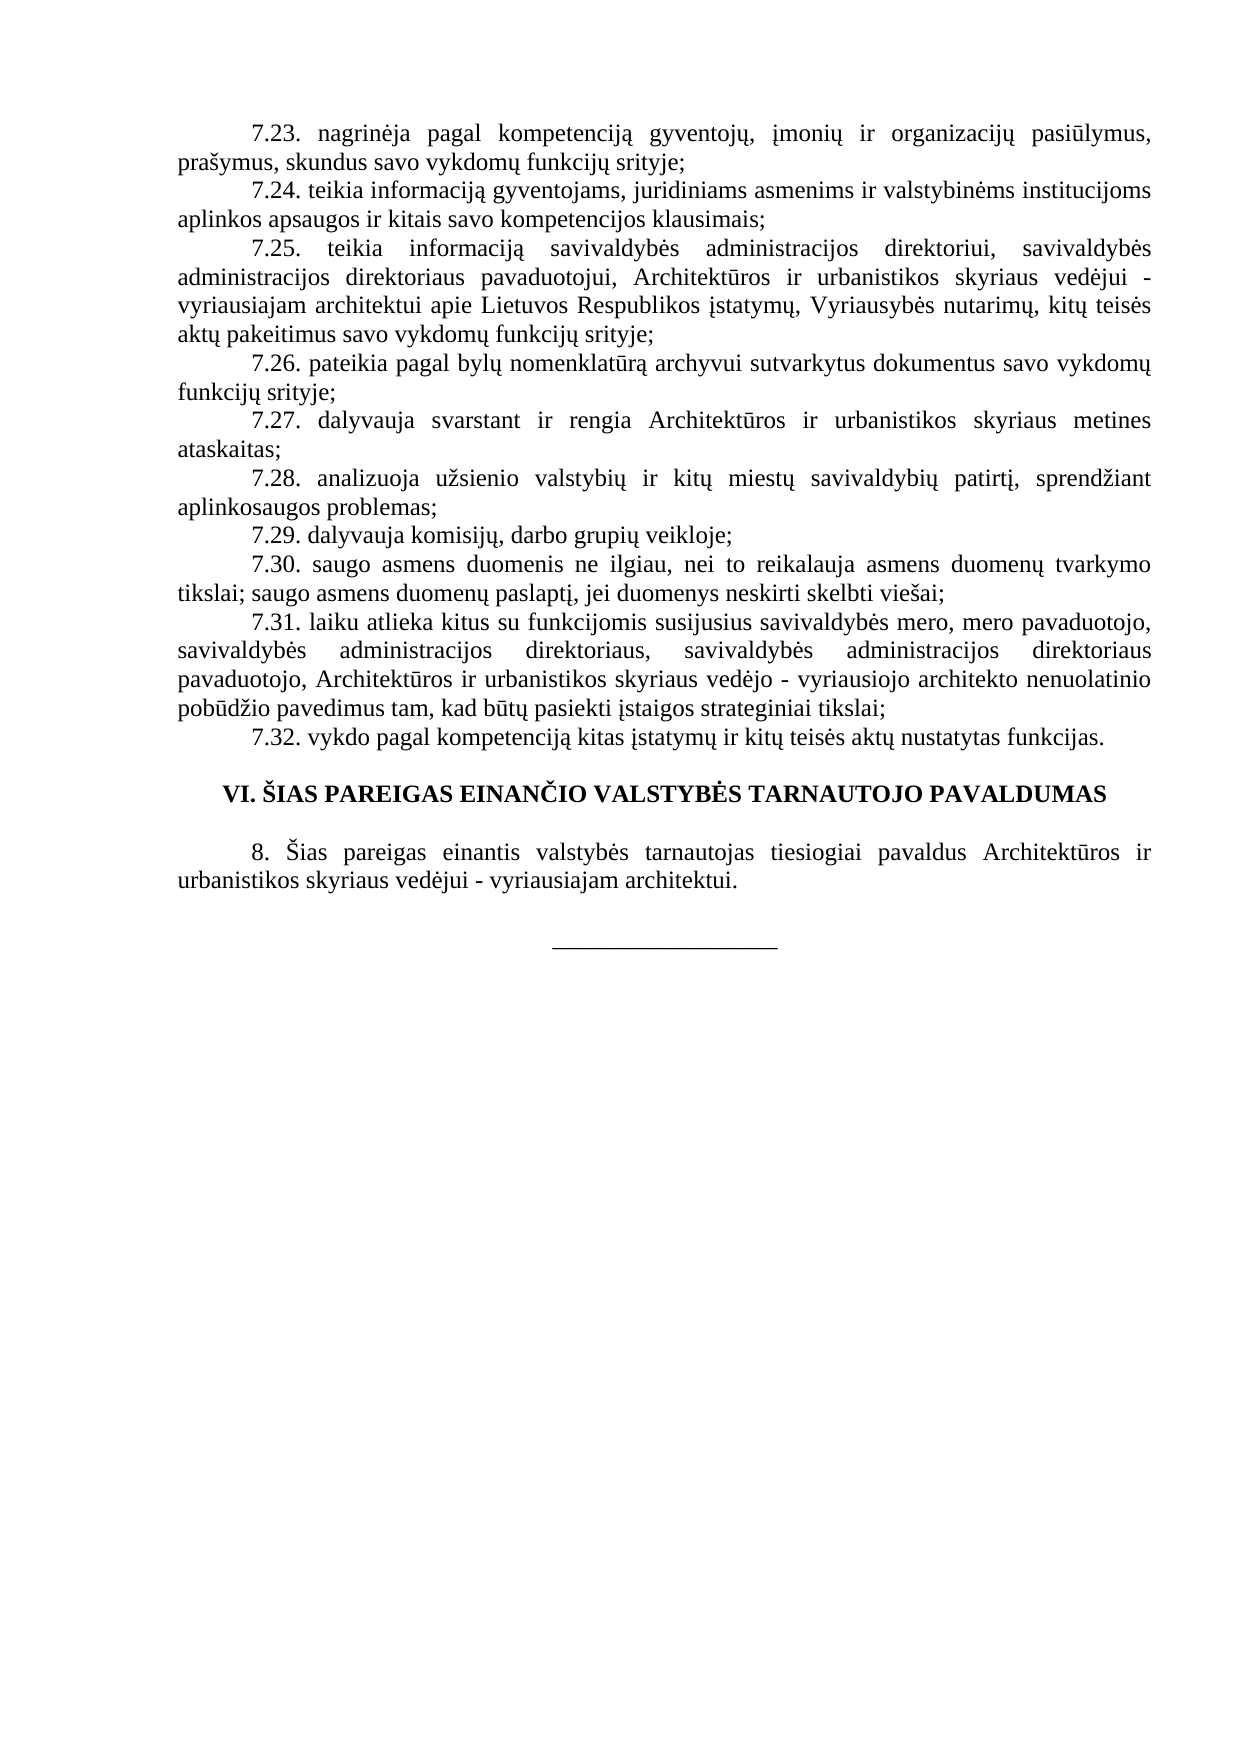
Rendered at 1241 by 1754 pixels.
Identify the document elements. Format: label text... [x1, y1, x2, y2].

text VI. ŠIAS PAREIGAS EINANČIO VALSTYBĖS TARNAUTOJO PAVALDUMAS [177, 779, 1152, 808]
text 7.26. pateikia pagal bylų nomenklatūrą archyvui sutvarkytus dokumentus savo vykdomų funkcijų srityje; [177, 348, 1152, 406]
text 7.29. dalyvauja komisijų, darbo grupių veikloje; [177, 521, 1152, 549]
text 7.25. teikia informaciją savivaldybės administracijos direktoriui, savivaldybės administracijos direktoriaus pavaduotojui, Architektūros ir urbanistikos skyriaus vedėjui - vyriausiajam architektui apie Lietuvos Respublikos įstatymų, Vyriausybės nutarimų, kitų teisės aktų pakeitimus savo vykdomų funkcijų srityje; [177, 233, 1152, 348]
text 7.23. nagrinėja pagal kompetenciją gyventojų, įmonių ir organizacijų pasiūlymus, prašymus, skundus savo vykdomų funkcijų srityje; [177, 118, 1152, 176]
text 7.27. dalyvauja svarstant ir rengia Architektūros ir urbanistikos skyriaus metines ataskaitas; [177, 406, 1152, 463]
text 7.28. analizuoja užsienio valstybių ir kitų miestų savivaldybių patirtį, sprendžiant aplinkosaugos problemas; [177, 463, 1152, 521]
text 7.31. laiku atlieka kitus su funkcijomis susijusius savivaldybės mero, mero pavaduotojo, savivaldybės administracijos direktoriaus, savivaldybės administracijos direktoriaus pavaduotojo, Architektūros ir urbanistikos skyriaus vedėjo - vyriausiojo architekto nenuolatinio pobūdžio pavedimus tam, kad būtų pasiekti įstaigos strateginiai tikslai; [177, 607, 1152, 722]
text 8. Šias pareigas einantis valstybės tarnautojas tiesiogiai pavaldus Architektūros ir urbanistikos skyriaus vedėjui - vyriausiajam architektui. [177, 837, 1152, 894]
text 7.32. vykdo pagal kompetenciją kitas įstatymų ir kitų teisės aktų nustatytas funkcijas. [177, 722, 1152, 751]
text 7.30. saugo asmens duomenis ne ilgiau, nei to reikalauja asmens duomenų tvarkymo tikslai; saugo asmens duomenų paslaptį, jei duomenys neskirti skelbti viešai; [177, 549, 1152, 607]
text 7.24. teikia informaciją gyventojams, juridiniams asmenims ir valstybinėms institucijoms aplinkos apsaugos ir kitais savo kompetencijos klausimais; [177, 176, 1152, 233]
text __________________ [177, 923, 1152, 952]
